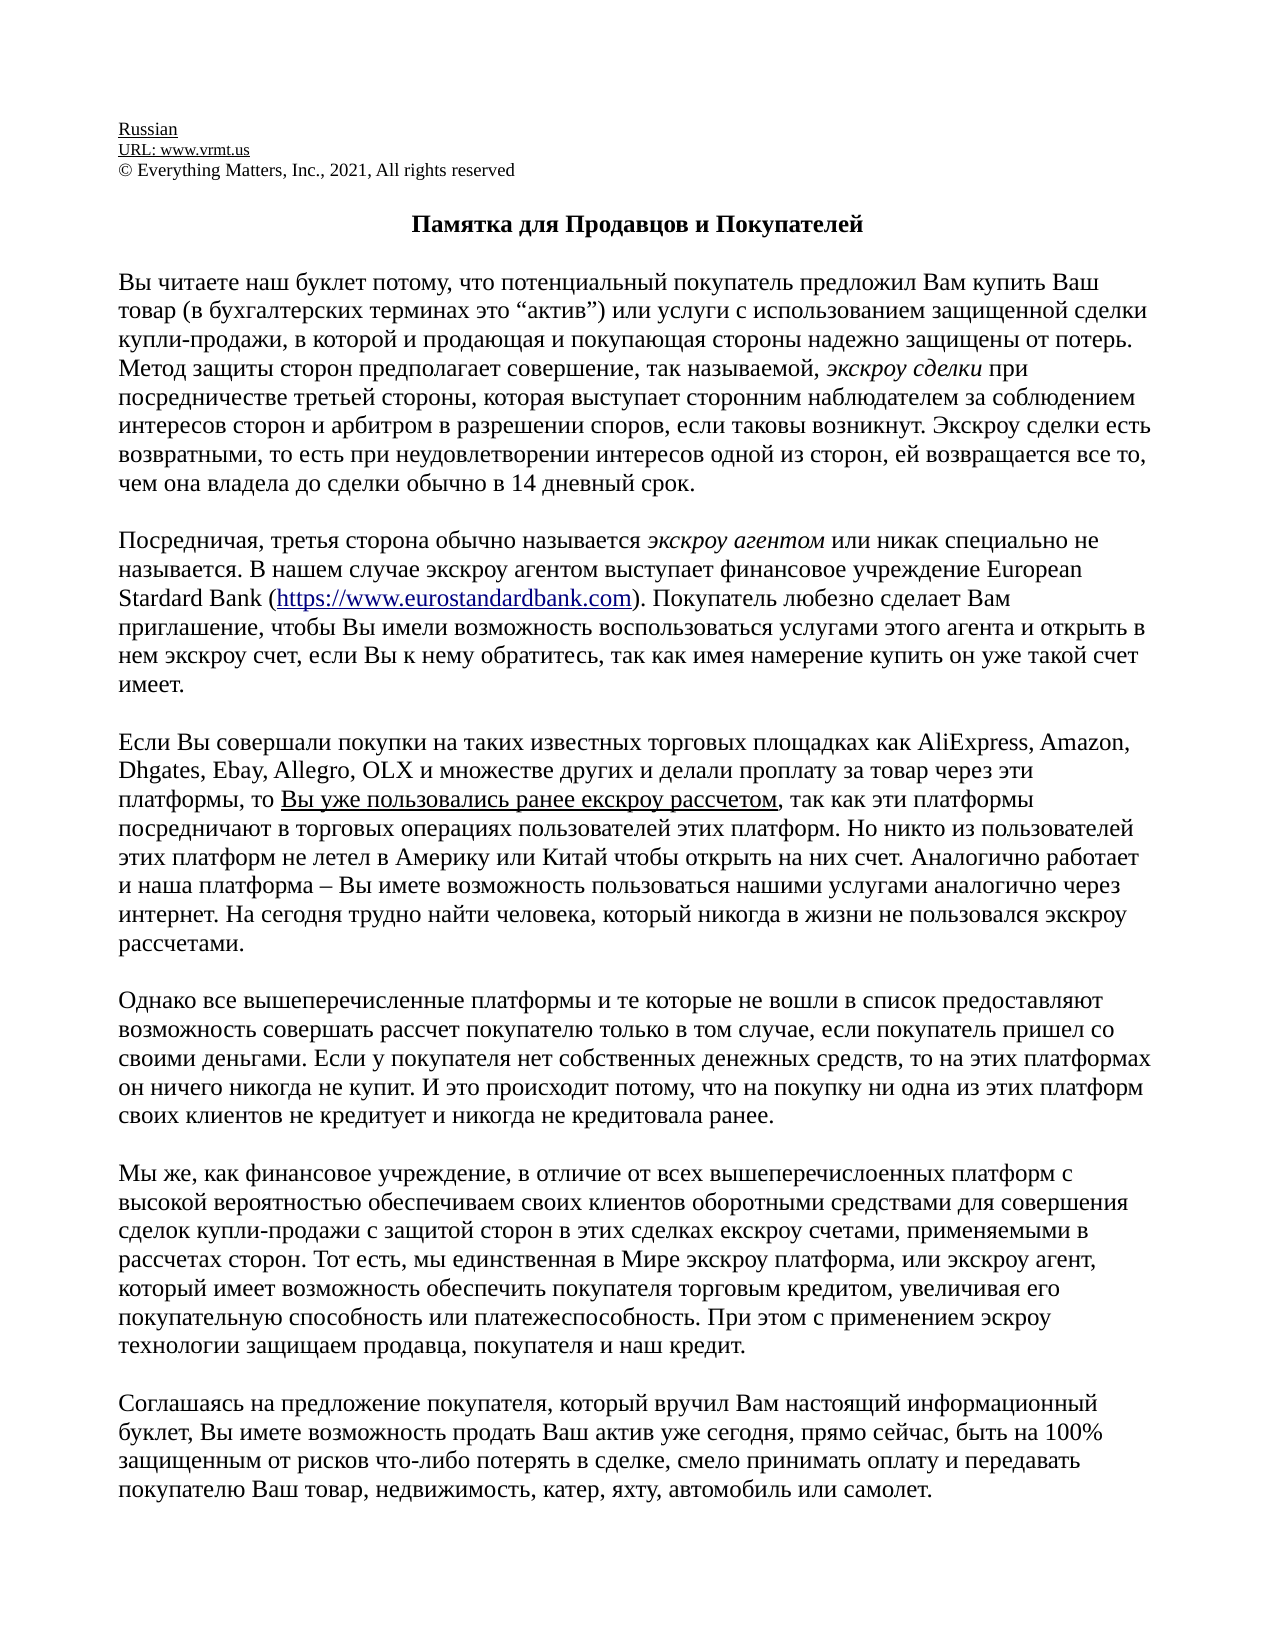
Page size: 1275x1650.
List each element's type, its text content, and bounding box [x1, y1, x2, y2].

text Посредничая, третья сторона обычно называется экскроу агентом или никак специально не называется. В нашем случае экскроу агентом выступает финансовое учреждение European Stardard Bank (https://www.eurostandardbank.com). Покупатель любезно сделает Вам приглашение, чтобы Вы имели возможность воспользоваться услугами этого агента и открыть в нем экскроу счет, если Вы к нему обратитесь, так как имея намерение купить он уже такой счет имеет. [118, 525, 1157, 698]
text Соглашаясь на предложение покупателя, который вручил Вам настоящий информационный буклет, Вы имете возможность продать Ваш актив уже сегодня, прямо сейчас, быть на 100% защищенным от рисков что-либо потерять в сделке, смело принимать оплату и передавать покупателю Ваш товар, недвижимость, катер, яхту, автомобиль или самолет. [118, 1388, 1157, 1503]
text Russian [118, 118, 1157, 140]
text © Everything Matters, Inc., 2021, All rights reserved [118, 159, 1157, 180]
text URL: www.vrmt.us [118, 140, 1157, 159]
text Вы читаете наш буклет потому, что потенциальный покупатель предложил Вам купить Ваш товар (в бухгалтерских терминах это “актив”) или услуги с использованием защищенной сделки купли-продажи, в которой и продающая и покупающая стороны надежно защищены от потерь. Метод защиты сторон предполагает совершение, так называемой, экскроу сделки при посредничестве третьей стороны, которая выступает сторонним наблюдателем за соблюдением интересов сторон и арбитром в разрешении споров, если таковы возникнут. Экскроу сделки есть возвратными, то есть при неудовлетворении интересов одной из сторон, ей возвращается все то, чем она владела до сделки обычно в 14 дневный срок. [118, 267, 1157, 497]
text Памятка для Продавцов и Покупателей [118, 209, 1157, 238]
text Мы же, как финансовое учреждение, в отличие от всех вышеперечислоенных платформ с высокой вероятностью обеспечиваем своих клиентов оборотными средствами для совершения сделок купли-продажи с защитой сторон в этих сделках екскроу счетами, применяемыми в рассчетах сторон. Тот есть, мы единственная в Мире экскроу платформа, или экскроу агент, который имеет возможность обеспечить покупателя торговым кредитом, увеличивая его покупательную способность или платежеспособность. При этом с применением эскроу технологии защищаем продавца, покупателя и наш кредит. [118, 1158, 1157, 1359]
text Однако все вышеперечисленные платформы и те которые не вошли в список предоставляют возможность совершать рассчет покупателю только в том случае, если покупатель пришел со своими деньгами. Если у покупателя нет собственных денежных средств, то на этих платформах он ничего никогда не купит. И это происходит потому, что на покупку ни одна из этих платформ своих клиентов не кредитует и никогда не кредитовала ранее. [118, 985, 1157, 1129]
text Если Вы совершали покупки на таких известных торговых площадках как AliExpress, Amazon, Dhgates, Ebay, Allegro, OLX и множестве других и делали проплату за товар через эти платформы, то Вы уже пользовались ранее екскроу рассчетом, так как эти платформы посредничают в торговых операциях пользователей этих платформ. Но никто из пользователей этих платформ не летел в Америку или Китай чтобы открыть на них счет. Аналогично работает и наша платформа – Вы имете возможность пользоваться нашими услугами аналогично через интернет. На сегодня трудно найти человека, который никогда в жизни не пользовался экскроу рассчетами. [118, 727, 1157, 957]
